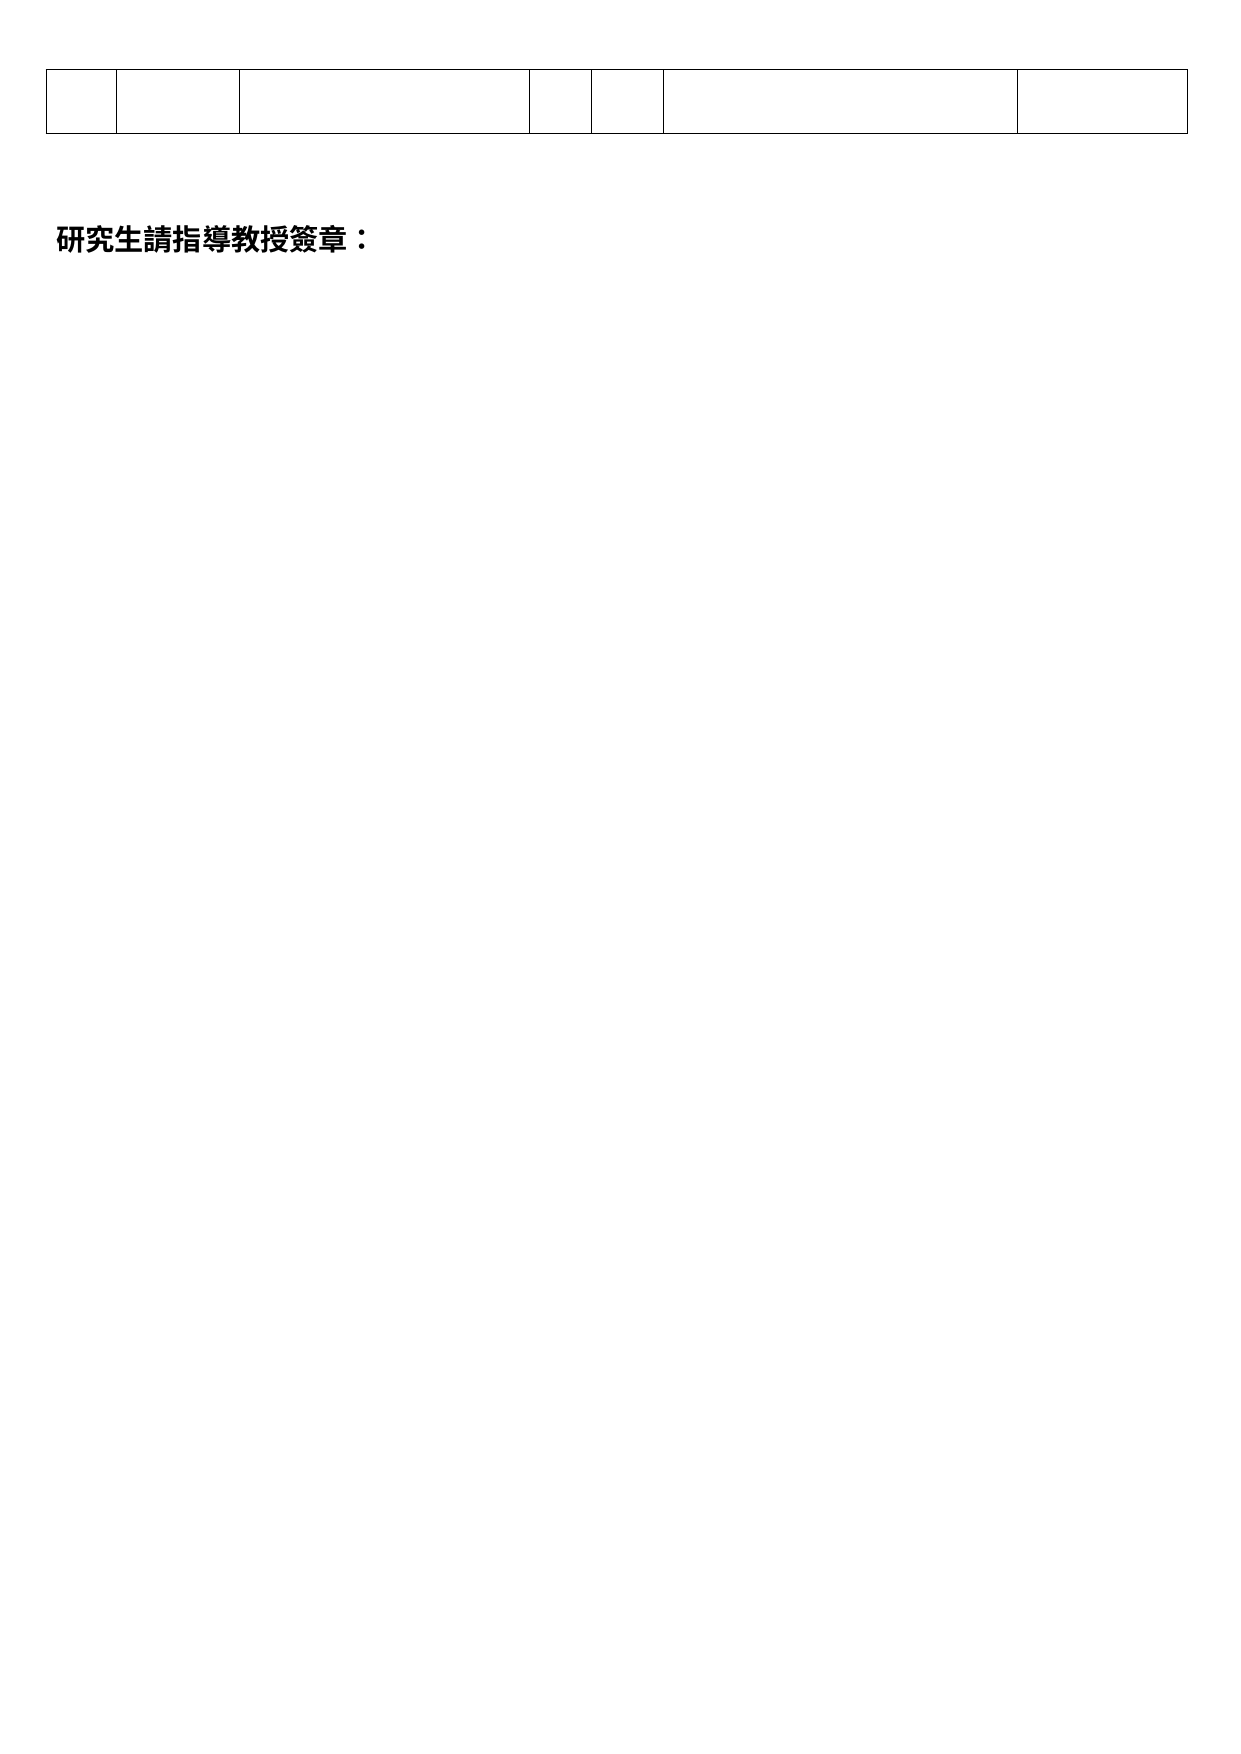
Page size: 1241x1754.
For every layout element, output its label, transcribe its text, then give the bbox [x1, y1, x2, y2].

text 研究生請指導教授簽章： [56, 196, 1196, 259]
table_cell [117, 70, 239, 133]
table_cell [592, 70, 663, 133]
table_cell [530, 70, 591, 133]
table_cell [47, 70, 116, 133]
table_cell [664, 70, 1017, 133]
table_cell [1018, 70, 1187, 133]
table_cell [240, 70, 529, 133]
